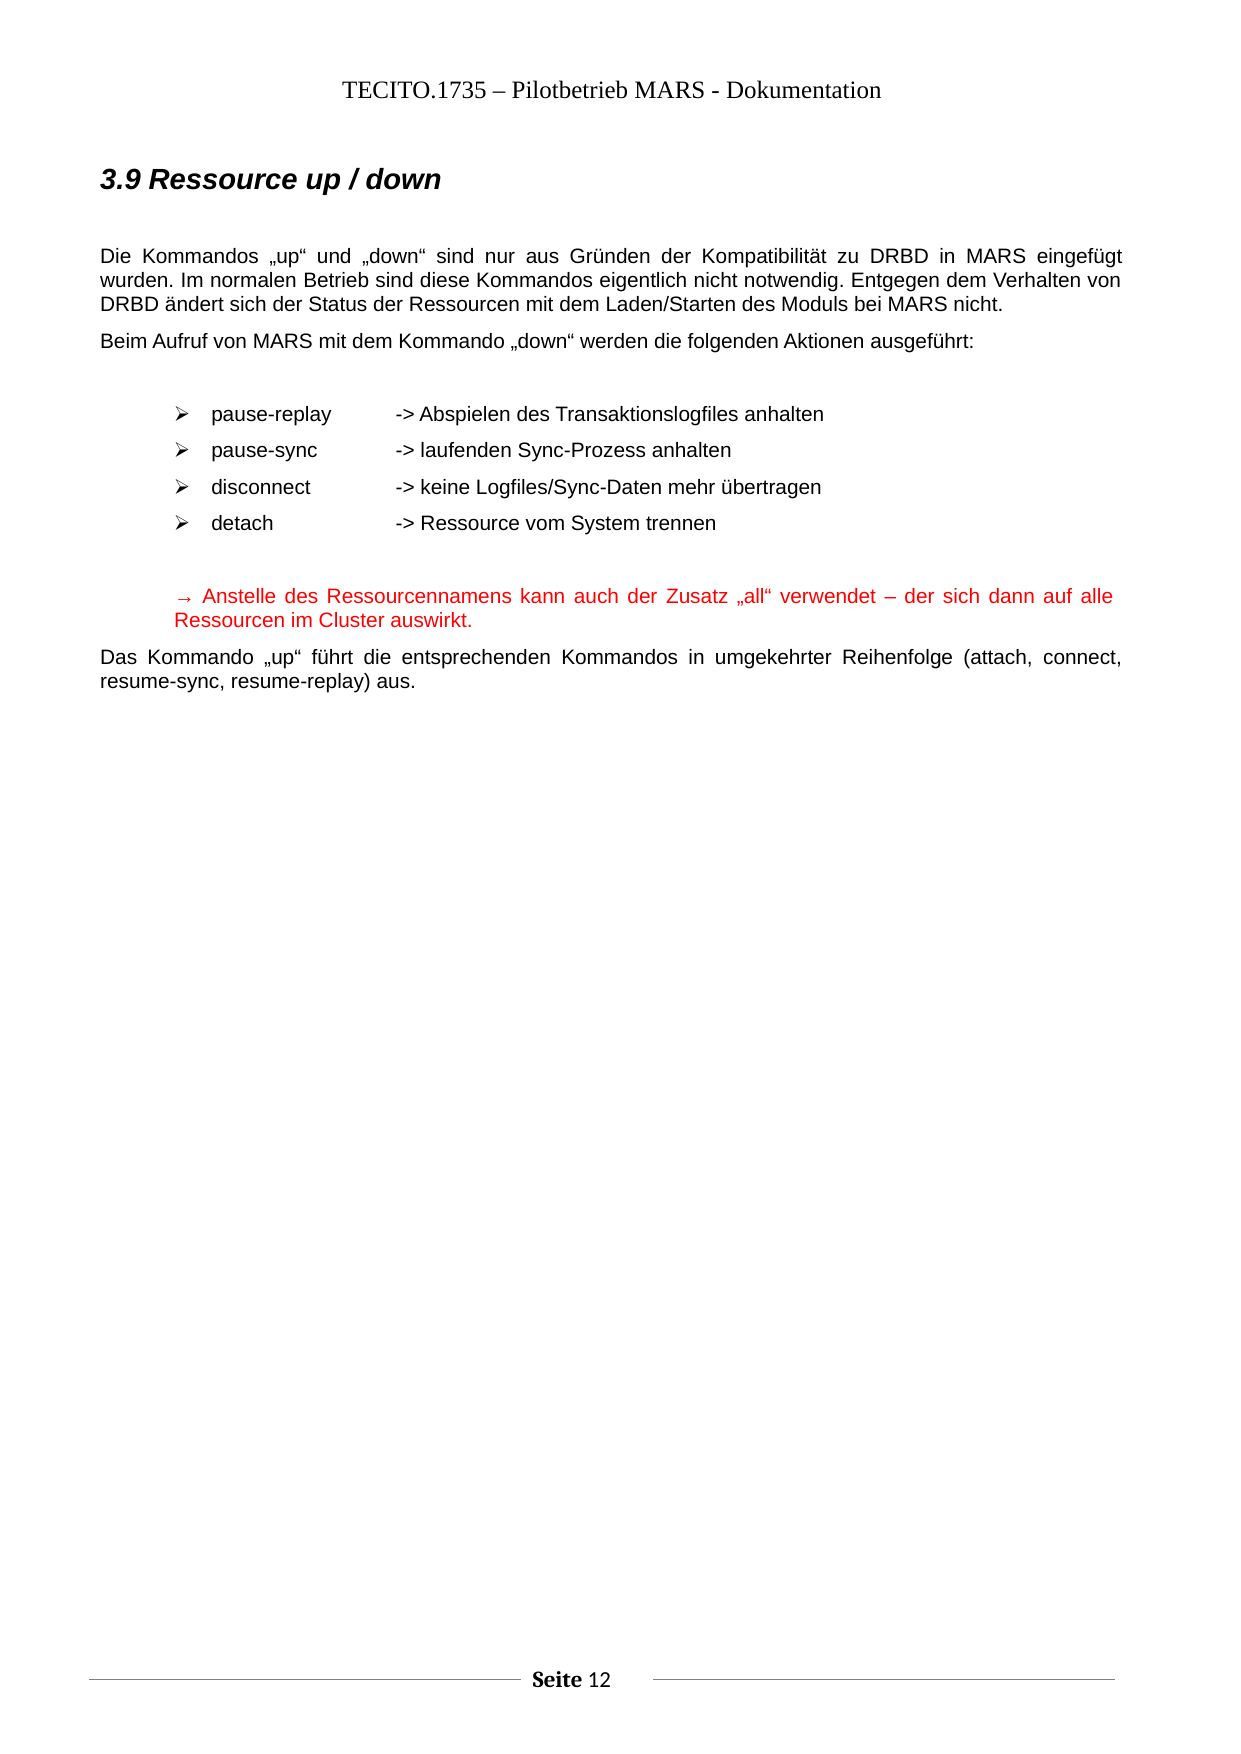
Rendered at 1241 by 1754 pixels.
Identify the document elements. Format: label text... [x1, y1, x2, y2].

subtitle 3.9 Ressource up / down [100, 162, 1123, 195]
list disconnect -> keine Logfiles/Sync-Daten mehr übertragen [173, 475, 1123, 499]
list pause-replay -> Abspielen des Transaktionslogfiles anhalten [173, 402, 1123, 426]
text Die Kommandos „up“ und „down“ sind nur aus Gründen der Kompatibilität zu DRBD in MARS eingefügt wurden. Im normalen Betrieb sind diese Kommandos eigentlich nicht notwendig. Entgegen dem Verhalten von DRBD ändert sich der Status der Ressourcen mit dem Laden/Starten des Moduls bei MARS nicht. [100, 244, 1123, 316]
list detach -> Ressource vom System trennen [173, 511, 1123, 535]
text Beim Aufruf von MARS mit dem Kommando „down“ werden die folgenden Aktionen ausgeführt: [100, 329, 1123, 353]
list pause-sync -> laufenden Sync-Prozess anhalten [173, 438, 1123, 462]
text Das Kommando „up“ führt die entsprechenden Kommandos in umgekehrter Reihenfolge (attach, connect, resume-sync, resume-replay) aus. [100, 645, 1123, 693]
text → Anstelle des Ressourcennamens kann auch der Zusatz „all“ verwendet – der sich dann auf alle Ressourcen im Cluster auswirkt. [100, 584, 1123, 632]
